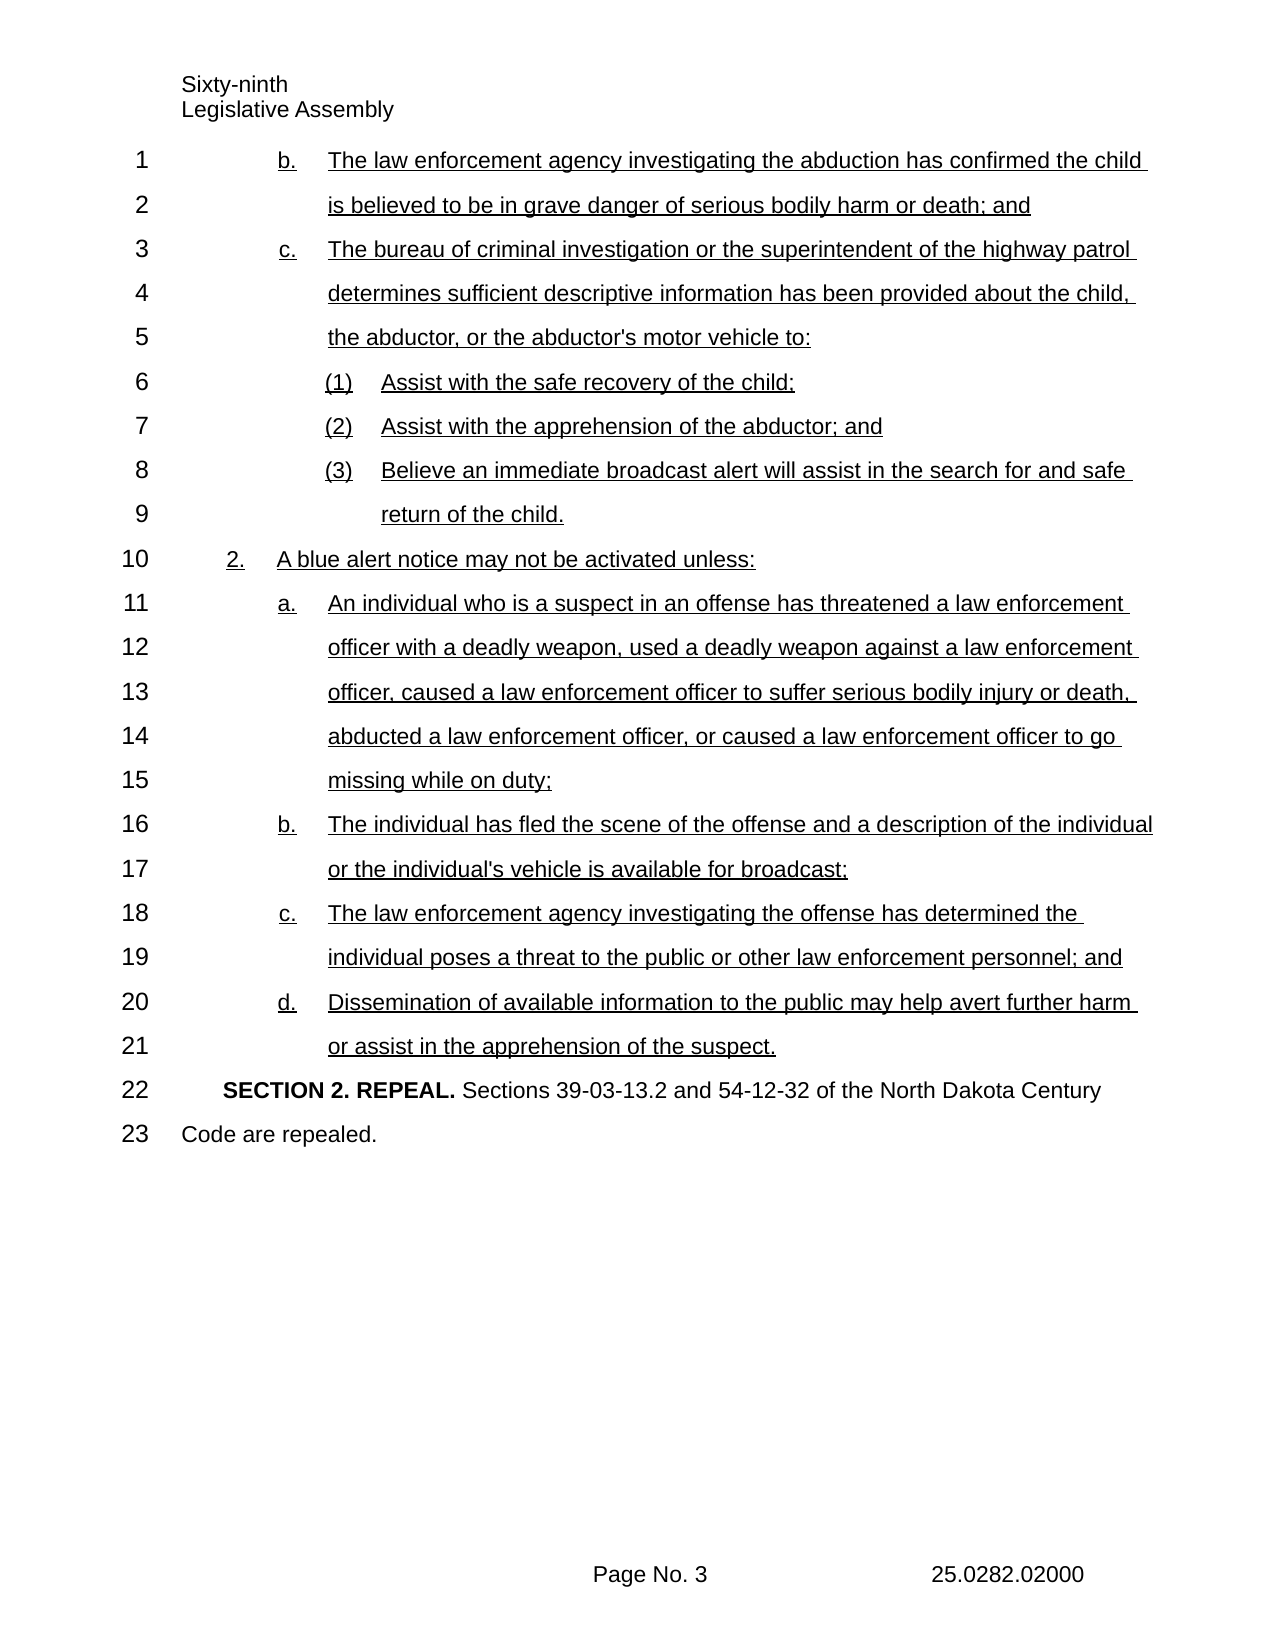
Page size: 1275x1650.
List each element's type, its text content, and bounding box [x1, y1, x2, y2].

text b. The law enforcement agency investigating the abduction has confirmed the child is believed to be in grave danger of serious bodily harm or death; and [181, 133, 1154, 222]
text (3) Believe an immediate broadcast alert will assist in the search for and safe return of the child. [181, 443, 1154, 532]
text b. The individual has fled the scene of the offense and a description of the individual or the individual's vehicle is available for broadcast; [181, 797, 1154, 886]
text c. The bureau of criminal investigation or the superintendent of the highway patrol determines sufficient descriptive information has been provided about the child, the abductor, or the abductor's motor vehicle to: [181, 222, 1154, 355]
text SECTION 2. REPEAL. Sections 39‑03‑13.2 and 54‑12‑32 of the North Dakota Century Code are repealed. [181, 1063, 1154, 1152]
text a. An individual who is a suspect in an offense has threatened a law enforcement officer with a deadly weapon, used a deadly weapon against a law enforcement officer, caused a law enforcement officer to suffer serious bodily injury or death, abducted a law enforcement officer, or caused a law enforcement officer to go missing while on duty; [181, 576, 1154, 797]
text (2) Assist with the apprehension of the abductor; and [181, 399, 1154, 443]
text (1) Assist with the safe recovery of the child; [181, 355, 1154, 399]
text d. Dissemination of available information to the public may help avert further harm or assist in the apprehension of the suspect. [181, 974, 1154, 1063]
text 2. A blue alert notice may not be activated unless: [181, 532, 1154, 576]
text c. The law enforcement agency investigating the offense has determined the individual poses a threat to the public or other law enforcement personnel; and [181, 886, 1154, 974]
